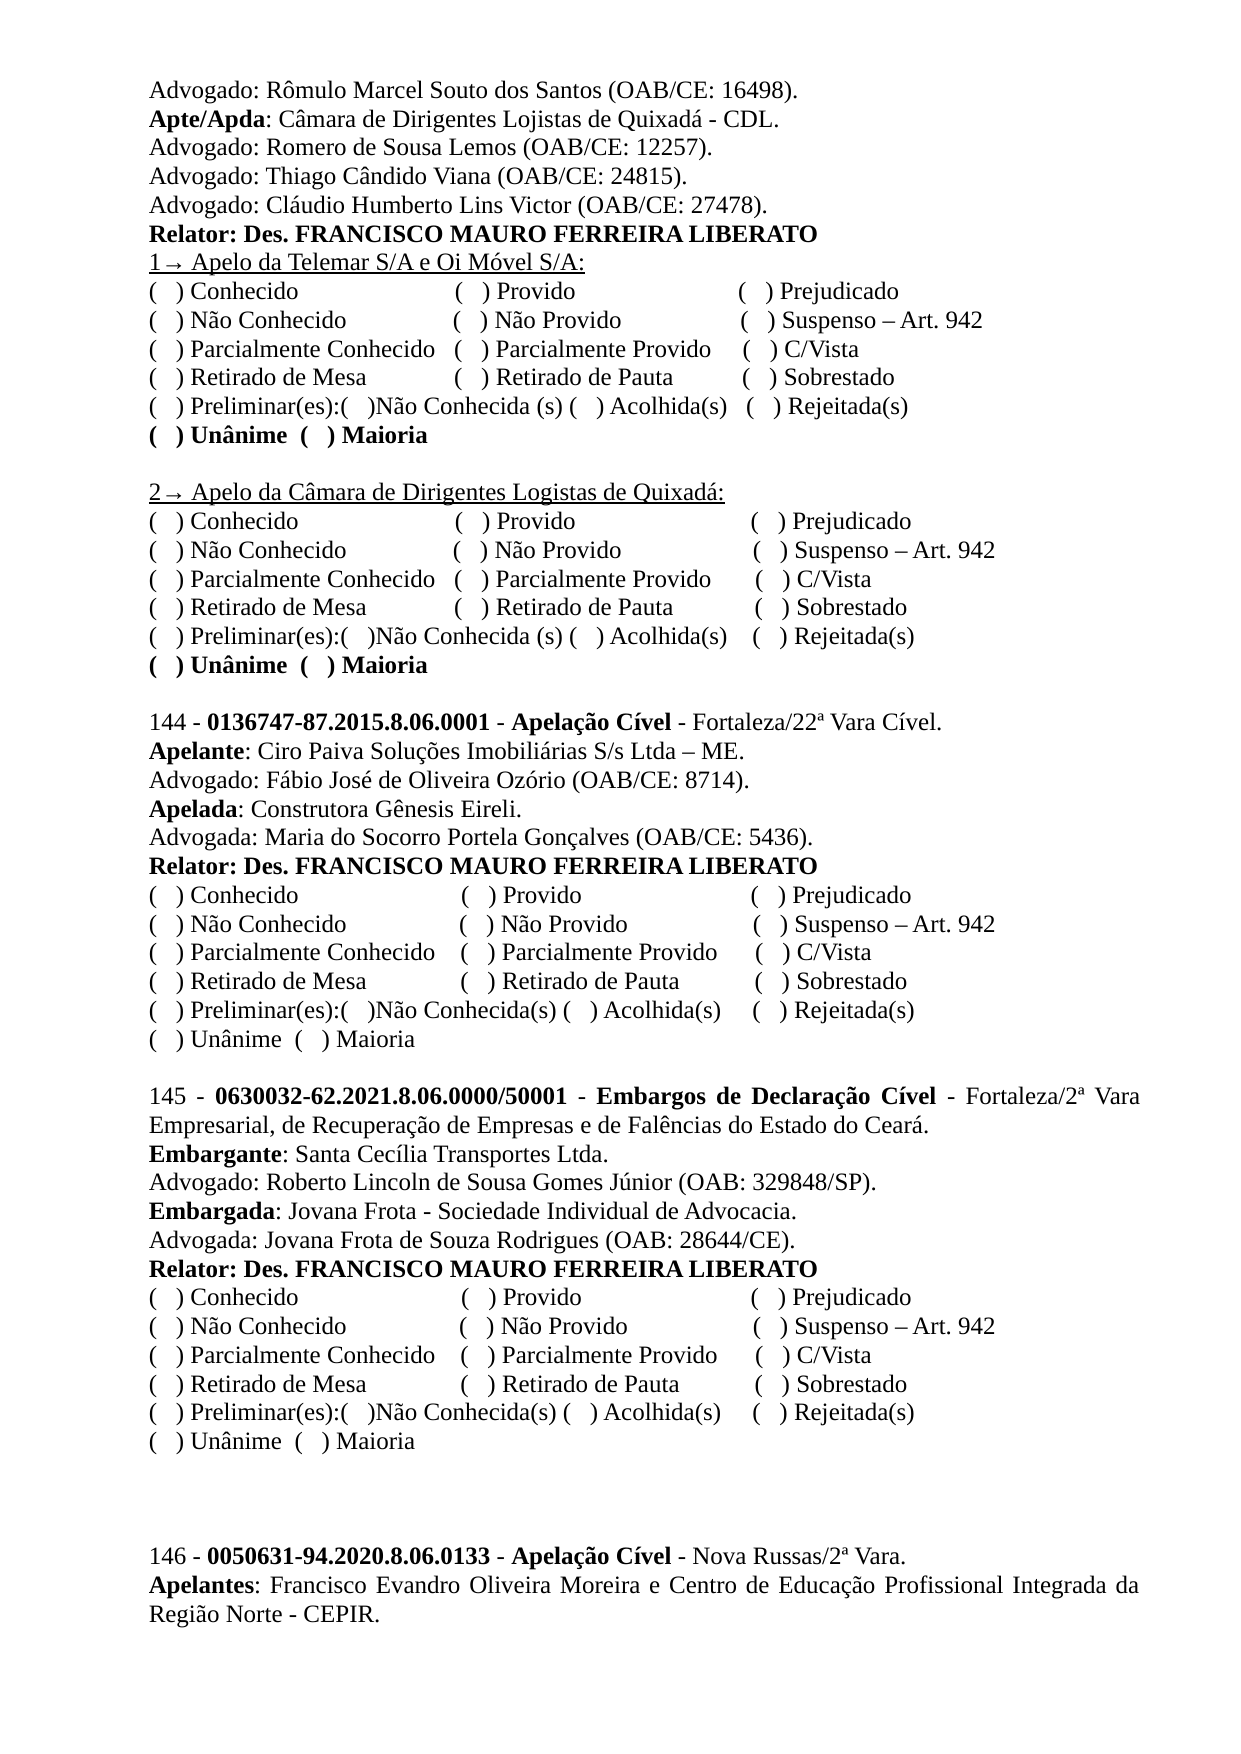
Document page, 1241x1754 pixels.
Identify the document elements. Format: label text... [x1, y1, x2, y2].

text ( ) Não Conhecido ( ) Não Provido ( ) Suspenso – Art. 942 [148, 1311, 1158, 1340]
text ( ) Retirado de Mesa ( ) Retirado de Pauta ( ) Sobrestado [148, 362, 1158, 391]
text ( ) Unânime ( ) Maioria [148, 1024, 1158, 1052]
text Apelante: Ciro Paiva Soluções Imobiliárias S/s Ltda – ME. [148, 736, 1141, 765]
text Apte/Apda: Câmara de Dirigentes Lojistas de Quixadá - CDL. [148, 104, 1141, 132]
text ( ) Retirado de Mesa ( ) Retirado de Pauta ( ) Sobrestado [148, 1369, 1158, 1397]
text ( ) Conhecido ( ) Provido ( ) Prejudicado [148, 880, 1141, 909]
text 146 - 0050631-94.2020.8.06.0133 - Apelação Cível - Nova Russas/2ª Vara. [148, 1541, 1141, 1570]
text ( ) Unânime ( ) Maioria [148, 420, 1158, 449]
text ( ) Parcialmente Conhecido ( ) Parcialmente Provido ( ) C/Vista [148, 937, 1158, 966]
text ( ) Não Conhecido ( ) Não Provido ( ) Suspenso – Art. 942 [148, 909, 1158, 937]
text Advogado: Fábio José de Oliveira Ozório (OAB/CE: 8714). [148, 765, 1141, 794]
text ( ) Conhecido ( ) Provido ( ) Prejudicado [148, 506, 1141, 535]
text ( ) Conhecido ( ) Provido ( ) Prejudicado [148, 276, 1141, 305]
text Advogada: Jovana Frota de Souza Rodrigues (OAB: 28644/CE). [148, 1225, 1141, 1254]
text ( ) Preliminar(es):( )Não Conhecida(s) ( ) Acolhida(s) ( ) Rejeitada(s) [148, 995, 1158, 1024]
text Apelantes: Francisco Evandro Oliveira Moreira e Centro de Educação Profissional Integrada da Região Norte - CEPIR. [148, 1570, 1141, 1627]
text ( ) Parcialmente Conhecido ( ) Parcialmente Provido ( ) C/Vista [148, 334, 1158, 362]
text ( ) Unânime ( ) Maioria [148, 650, 1158, 679]
text Advogado: Rômulo Marcel Souto dos Santos (OAB/CE: 16498). [148, 75, 1141, 104]
text Relator: Des. FRANCISCO MAURO FERREIRA LIBERATO [148, 851, 1141, 880]
text ( ) Retirado de Mesa ( ) Retirado de Pauta ( ) Sobrestado [148, 592, 1158, 621]
text Advogado: Roberto Lincoln de Sousa Gomes Júnior (OAB: 329848/SP). [148, 1167, 1141, 1196]
text ( ) Preliminar(es):( )Não Conhecida(s) ( ) Acolhida(s) ( ) Rejeitada(s) [148, 1397, 1158, 1426]
text Relator: Des. FRANCISCO MAURO FERREIRA LIBERATO [148, 1254, 1141, 1282]
text Advogado: Thiago Cândido Viana (OAB/CE: 24815). [148, 161, 1141, 190]
text Advogado: Romero de Sousa Lemos (OAB/CE: 12257). [148, 132, 1141, 161]
text ( ) Preliminar(es):( )Não Conhecida (s) ( ) Acolhida(s) ( ) Rejeitada(s) [148, 621, 1158, 650]
text Advogado: Cláudio Humberto Lins Victor (OAB/CE: 27478). [148, 190, 1141, 219]
text 144 - 0136747-87.2015.8.06.0001 - Apelação Cível - Fortaleza/22ª Vara Cível. [148, 707, 1141, 736]
text ( ) Preliminar(es):( )Não Conhecida (s) ( ) Acolhida(s) ( ) Rejeitada(s) [148, 391, 1158, 420]
text Advogada: Maria do Socorro Portela Gonçalves (OAB/CE: 5436). [148, 822, 1141, 851]
text ( ) Conhecido ( ) Provido ( ) Prejudicado [148, 1282, 1141, 1311]
text Apelada: Construtora Gênesis Eireli. [148, 794, 1141, 822]
text 2→ Apelo da Câmara de Dirigentes Logistas de Quixadá: [148, 477, 1141, 506]
text 145 - 0630032-62.2021.8.06.0000/50001 - Embargos de Declaração Cível - Fortaleza/2ª Vara Empresarial, de Recuperação de Empresas e de Falências do Estado do Ceará. [148, 1081, 1141, 1139]
text ( ) Retirado de Mesa ( ) Retirado de Pauta ( ) Sobrestado [148, 966, 1158, 995]
text ( ) Não Conhecido ( ) Não Provido ( ) Suspenso – Art. 942 [148, 305, 1158, 334]
text 1→ Apelo da Telemar S/A e Oi Móvel S/A: [148, 247, 1141, 276]
text ( ) Parcialmente Conhecido ( ) Parcialmente Provido ( ) C/Vista [148, 564, 1158, 592]
text Embargante: Santa Cecília Transportes Ltda. [148, 1139, 1141, 1167]
text Embargada: Jovana Frota - Sociedade Individual de Advocacia. [148, 1196, 1141, 1225]
text Relator: Des. FRANCISCO MAURO FERREIRA LIBERATO [148, 219, 1141, 247]
text ( ) Parcialmente Conhecido ( ) Parcialmente Provido ( ) C/Vista [148, 1340, 1158, 1369]
text ( ) Não Conhecido ( ) Não Provido ( ) Suspenso – Art. 942 [148, 535, 1158, 564]
text ( ) Unânime ( ) Maioria [148, 1426, 1158, 1455]
